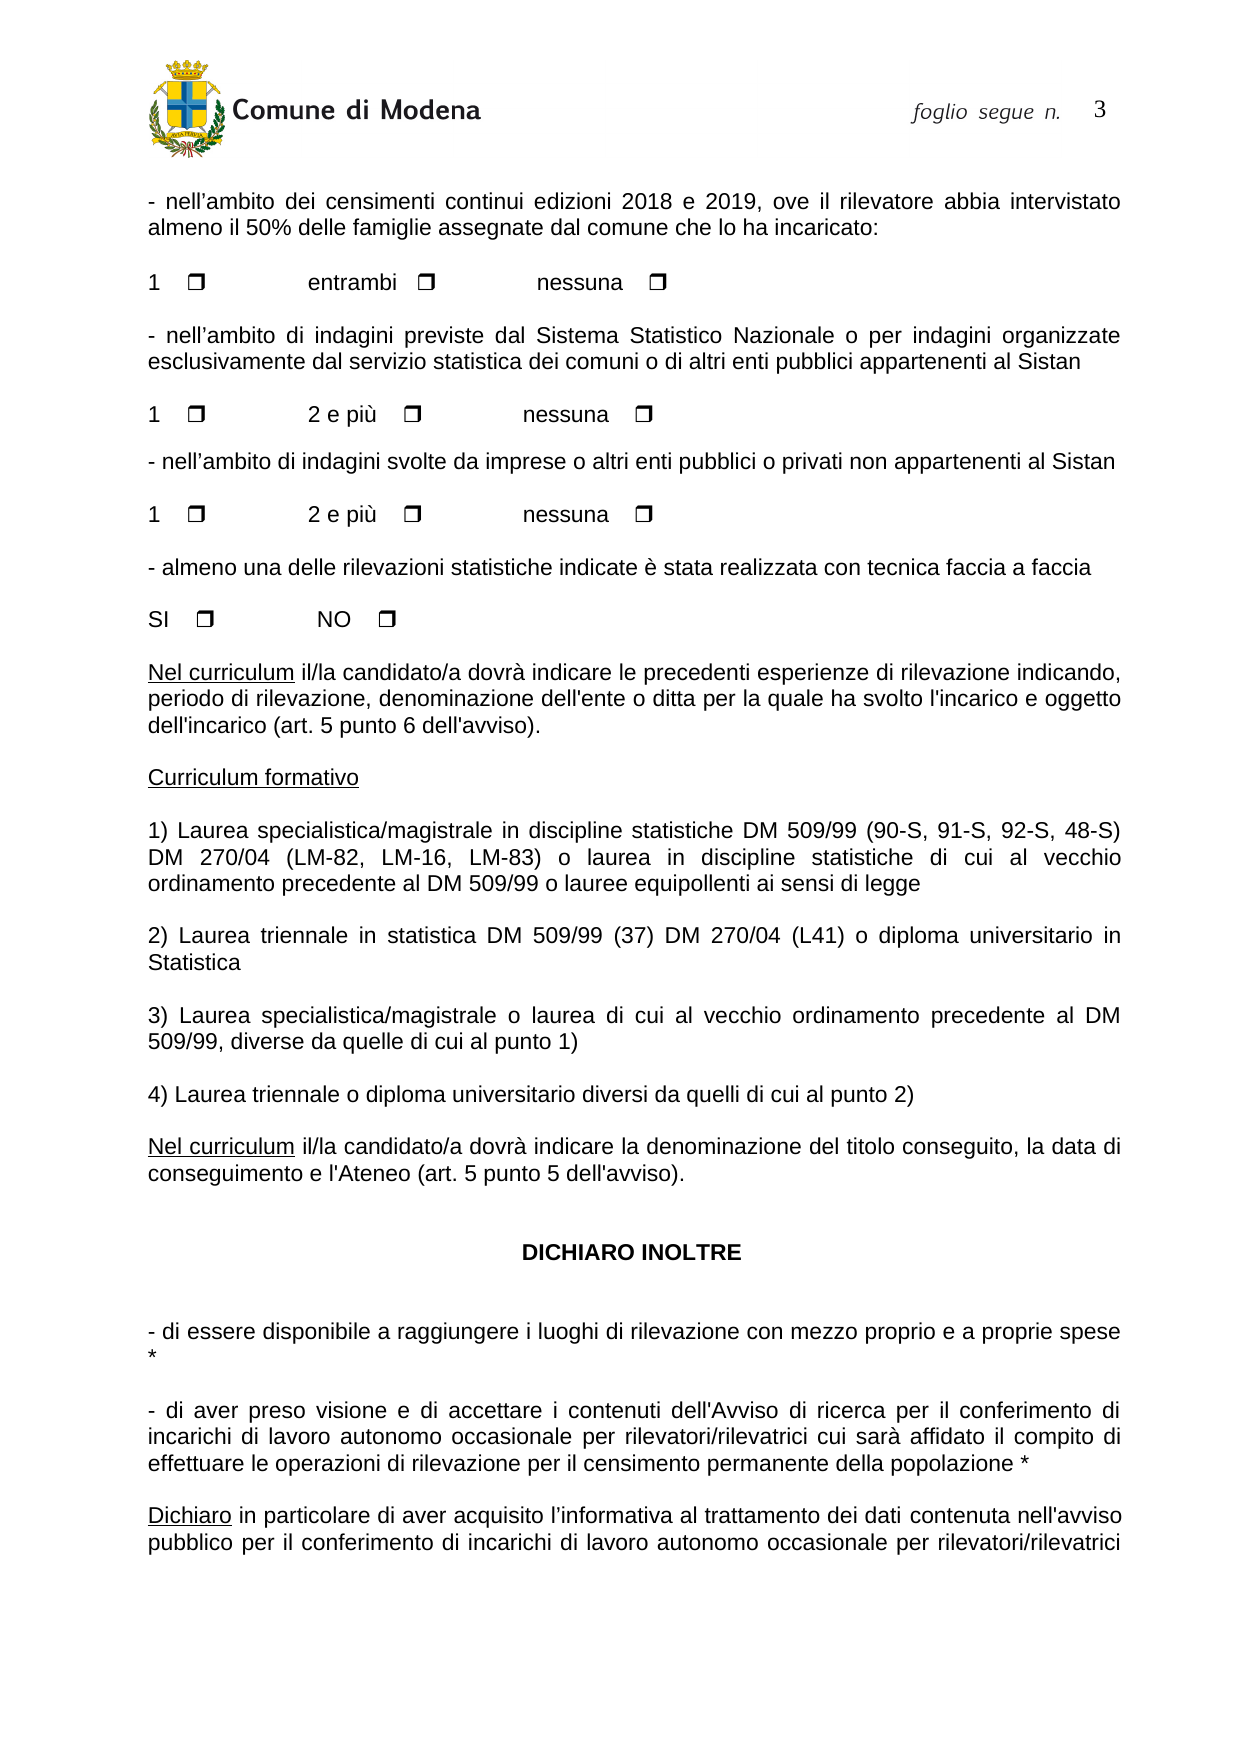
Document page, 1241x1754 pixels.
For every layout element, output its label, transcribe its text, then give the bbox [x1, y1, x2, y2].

text - di aver preso visione e di accettare i contenuti dell'Avviso di ricerca per il conferimento di incarichi di lavoro autonomo occasionale per rilevatori/rilevatrici cui sarà affidato il compito di effettuare le operazioni di rilevazione per il censimento permanente della popolazione * [148, 1397, 1122, 1476]
text SI  NO  [148, 606, 1122, 633]
text - nell’ambito di indagini previste dal Sistema Statistico Nazionale o per indagini organizzate esclusivamente dal servizio statistica dei comuni o di altri enti pubblici appartenenti al Sistan [148, 322, 1122, 374]
text Curriculum formativo [148, 764, 1122, 791]
text 2) Laurea triennale in statistica DM 509/99 (37) DM 270/04 (L41) o diploma universitario in Statistica [148, 922, 1122, 975]
text Nel curriculum il/la candidato/a dovrà indicare la denominazione del titolo conseguito, la data di conseguimento e l'Ateneo (art. 5 punto 5 dell'avviso). [148, 1133, 1122, 1186]
text 1  2 e più  nessuna  [148, 401, 1122, 427]
text 1  entrambi  nessuna  [148, 269, 1122, 322]
text 1) Laurea specialistica/magistrale in discipline statistiche DM 509/99 (90-S, 91-S, 92-S, 48-S) DM 270/04 (LM-82, LM-16, LM-83) o laurea in discipline statistiche di cui al vecchio ordinamento precedente al DM 509/99 o lauree equipollenti ai sensi di legge [148, 817, 1122, 896]
text - di essere disponibile a raggiungere i luoghi di rilevazione con mezzo proprio e a proprie spese * [148, 1318, 1122, 1371]
text DICHIARO INOLTRE [148, 1239, 1122, 1265]
text Nel curriculum il/la candidato/a dovrà indicare le precedenti esperienze di rilevazione indicando, periodo di rilevazione, denominazione dell'ente o ditta per la quale ha svolto l'incarico e oggetto dell'incarico (art. 5 punto 6 dell'avviso). [148, 659, 1122, 738]
text - almeno una delle rilevazioni statistiche indicate è stata realizzata con tecnica faccia a faccia [148, 553, 1122, 580]
text 1  2 e più  nessuna  [148, 501, 1122, 527]
text Dichiaro in particolare di aver acquisito l’informativa al trattamento dei dati contenuta nell'avviso pubblico per il conferimento di incarichi di lavoro autonomo occasionale per rilevatori/rilevatrici [148, 1502, 1122, 1555]
picture [149, 60, 1062, 158]
text 4) Laurea triennale o diploma universitario diversi da quelli di cui al punto 2) [148, 1081, 1122, 1107]
text 3) Laurea specialistica/magistrale o laurea di cui al vecchio ordinamento precedente al DM 509/99, diverse da quelle di cui al punto 1) [148, 1002, 1122, 1054]
text - nell’ambito dei censimenti continui edizioni 2018 e 2019, ove il rilevatore abbia intervistato almeno il 50% delle famiglie assegnate dal comune che lo ha incaricato: [148, 188, 1122, 240]
text - nell’ambito di indagini svolte da imprese o altri enti pubblici o privati non appartenenti al Sistan [148, 448, 1122, 474]
